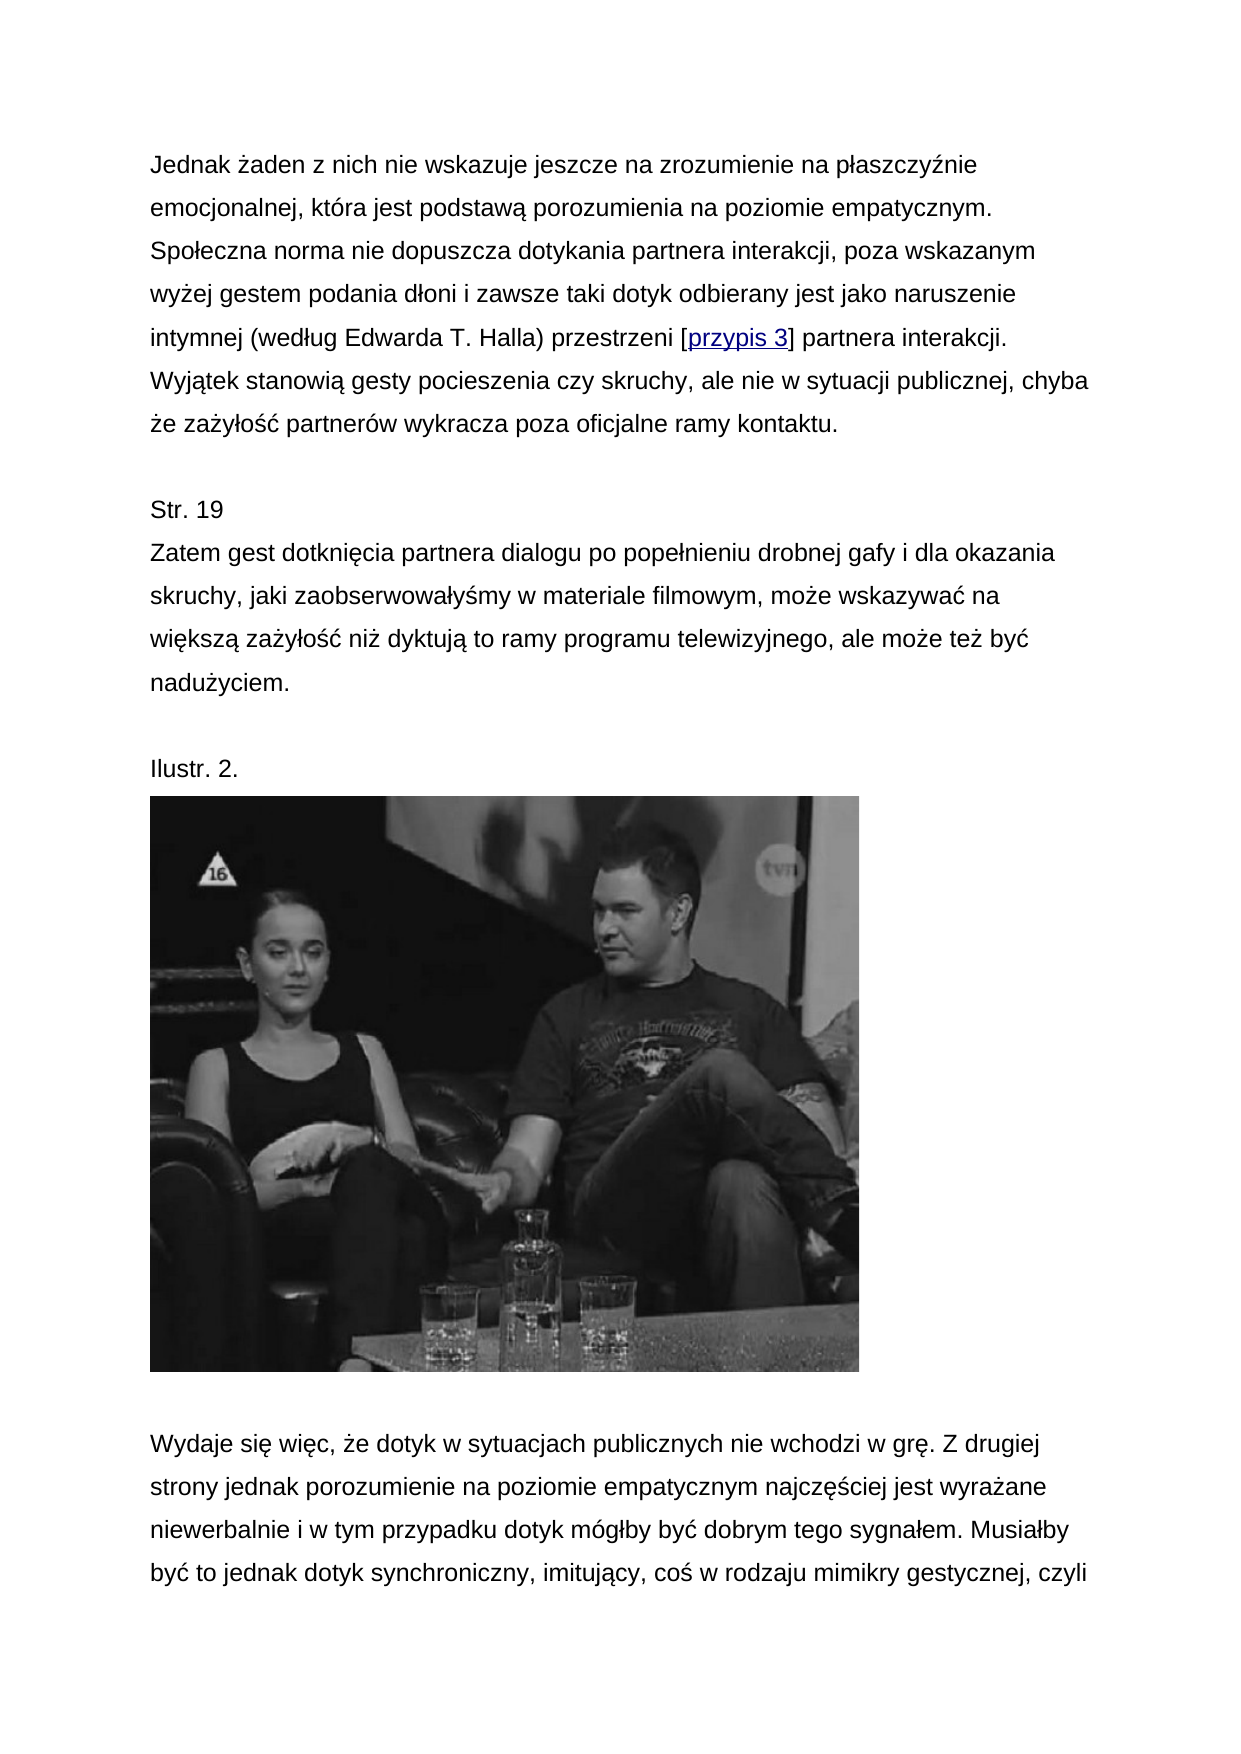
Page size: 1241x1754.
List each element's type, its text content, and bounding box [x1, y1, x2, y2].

text Jednak żaden z nich nie wskazuje jeszcze na zrozumienie na płaszczyźnie emocjonalnej, która jest podstawą porozumienia na poziomie empatycznym. [150, 150, 1090, 222]
text Zatem gest dotknięcia partnera dialogu po popełnieniu drobnej gafy i dla okazania skruchy, jaki zaobserwowałyśmy w materiale filmowym, może wskazywać na większą zażyłość niż dyktują to ramy programu telewizyjnego, ale może też być nadużyciem. [150, 538, 1090, 696]
text Społeczna norma nie dopuszcza dotykania partnera interakcji, poza wskazanym wyżej gestem podania dłoni i zawsze taki dotyk odbierany jest jako naruszenie intymnej (według Edwarda T. Halla) przestrzeni [przypis 3] partnera interakcji. Wyjątek stanowią gesty pocieszenia czy skruchy, ale nie w sytuacji publicznej, chyba że zażyłość partnerów wykracza poza oficjalne ramy kontaktu. [150, 236, 1090, 437]
text Ilustr. 2. [150, 754, 1090, 782]
text Str. 19 [150, 495, 1090, 524]
text Wydaje się więc, że dotyk w sytuacjach publicznych nie wchodzi w grę. Z drugiej strony jednak porozumienie na poziomie empatycznym najczęściej jest wyrażane niewerbalnie i w tym przypadku dotyk mógłby być dobrym tego sygnałem. Musiałby być to jednak dotyk synchroniczny, imitujący, coś w rodzaju mimikry gestycznej, czyli [150, 1429, 1090, 1587]
picture [150, 796, 860, 1372]
